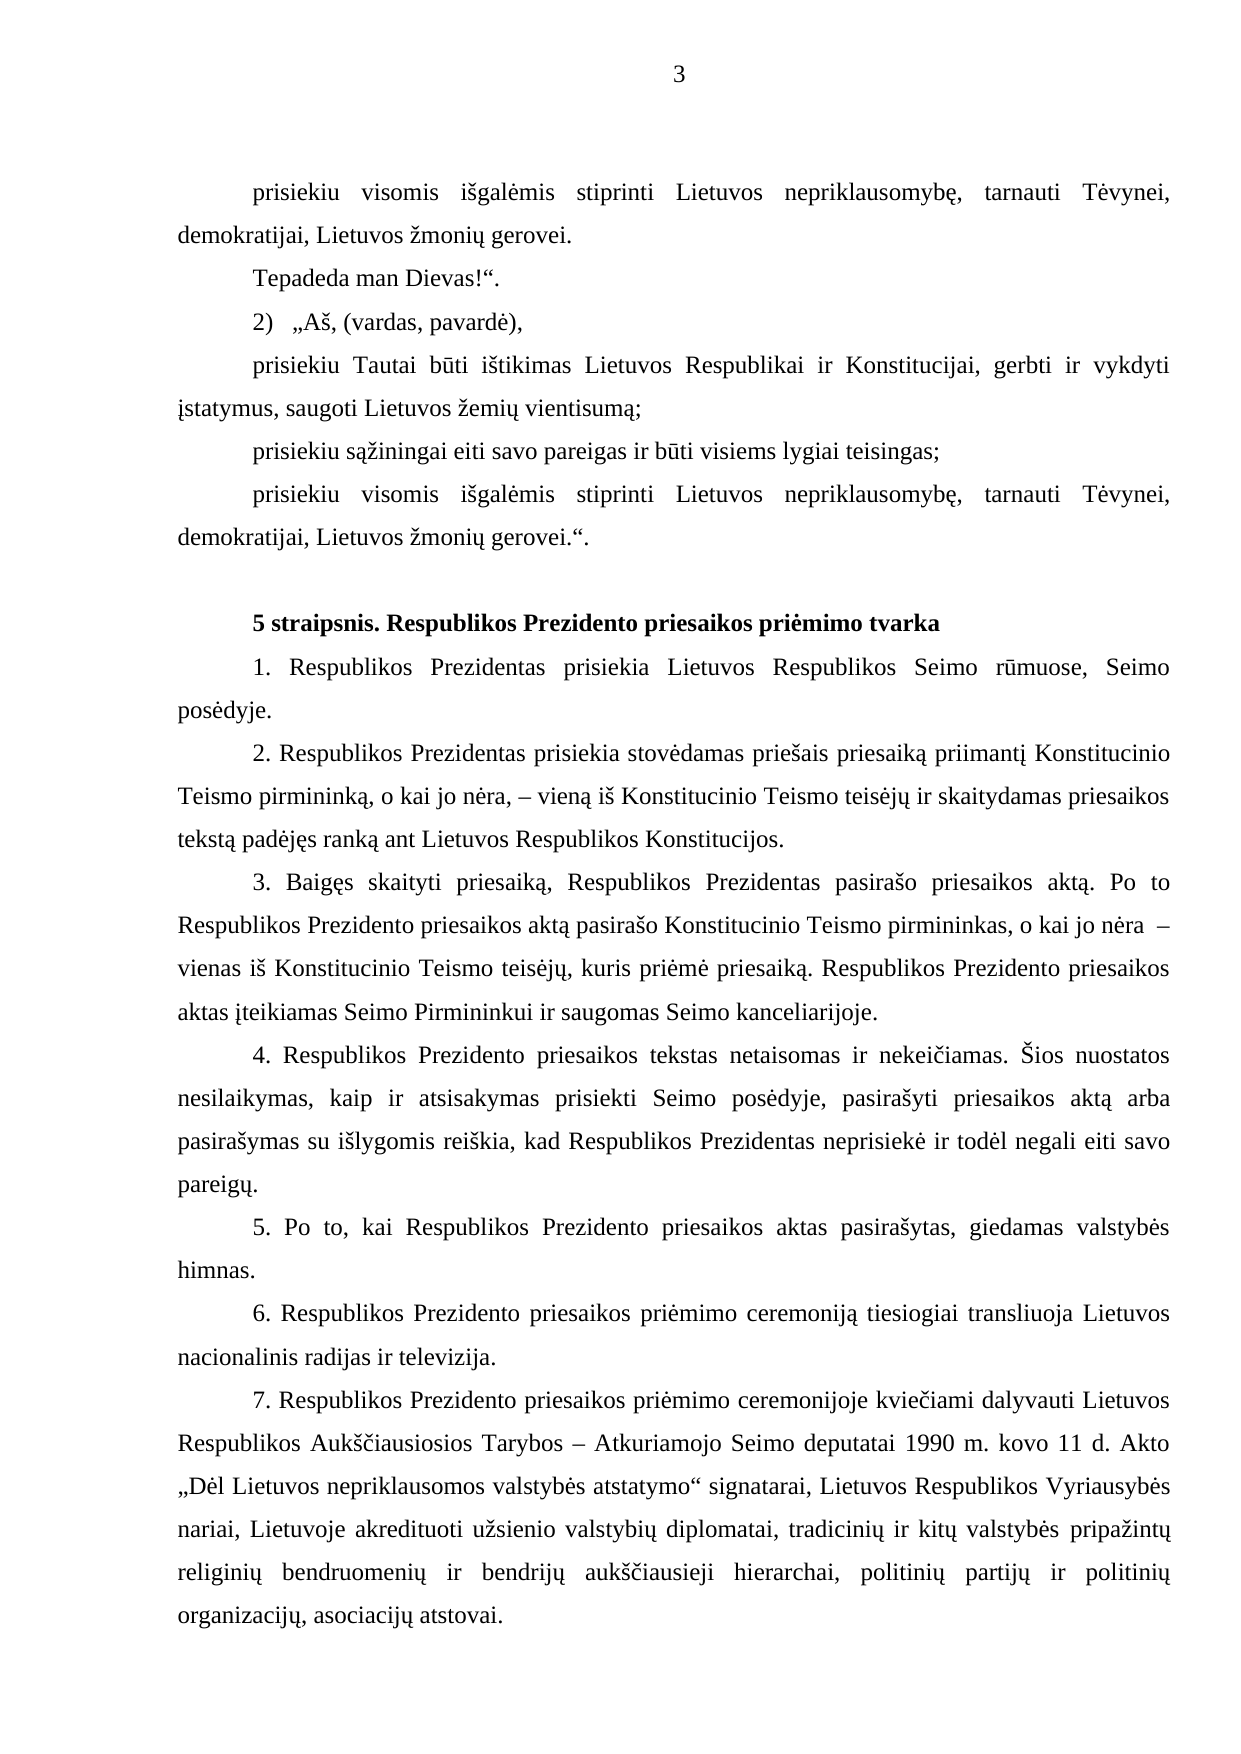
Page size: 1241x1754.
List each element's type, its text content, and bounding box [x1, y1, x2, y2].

text 2) „Aš, (vardas, pavardė), [177, 307, 1171, 335]
text prisiekiu Tautai būti ištikimas Lietuvos Respublikai ir Konstitucijai, gerbti ir vykdyti įstatymus, saugoti Lietuvos žemių vientisumą; [177, 350, 1171, 422]
text 4. Respublikos Prezidento priesaikos tekstas netaisomas ir nekeičiamas. Šios nuostatos nesilaikymas, kaip ir atsisakymas prisiekti Seimo posėdyje, pasirašyti priesaikos aktą arba pasirašymas su išlygomis reiškia, kad Respublikos Prezidentas neprisiekė ir todėl negali eiti savo pareigų. [177, 1040, 1171, 1198]
text 1. Respublikos Prezidentas prisiekia Lietuvos Respublikos Seimo rūmuose, Seimo posėdyje. [177, 652, 1171, 723]
text Tepadeda man Dievas!“. [177, 263, 1171, 292]
text 5. Po to, kai Respublikos Prezidento priesaikos aktas pasirašytas, giedamas valstybės himnas. [177, 1212, 1171, 1284]
text 3. Baigęs skaityti priesaiką, Respublikos Prezidentas pasirašo priesaikos aktą. Po to Respublikos Prezidento priesaikos aktą pasirašo Konstitucinio Teismo pirmininkas, o kai jo nėra – vienas iš Konstitucinio Teismo teisėjų, kuris priėmė priesaiką. Respublikos Prezidento priesaikos aktas įteikiamas Seimo Pirmininkui ir saugomas Seimo kanceliarijoje. [177, 867, 1171, 1025]
text prisiekiu visomis išgalėmis stiprinti Lietuvos nepriklausomybę, tarnauti Tėvynei, demokratijai, Lietuvos žmonių gerovei.“. [177, 479, 1171, 551]
text prisiekiu sąžiningai eiti savo pareigas ir būti visiems lygiai teisingas; [177, 436, 1171, 465]
text 6. Respublikos Prezidento priesaikos priėmimo ceremoniją tiesiogiai transliuoja Lietuvos nacionalinis radijas ir televizija. [177, 1298, 1171, 1370]
text 7. Respublikos Prezidento priesaikos priėmimo ceremonijoje kviečiami dalyvauti Lietuvos Respublikos Aukščiausiosios Tarybos – Atkuriamojo Seimo deputatai 1990 m. kovo 11 d. Akto „Dėl Lietuvos nepriklausomos valstybės atstatymo“ signatarai, Lietuvos Respublikos Vyriausybės nariai, Lietuvoje akredituoti užsienio valstybių diplomatai, tradicinių ir kitų valstybės pripažintų religinių bendruomenių ir bendrijų aukščiausieji hierarchai, politinių partijų ir politinių organizacijų, asociacijų atstovai. [177, 1385, 1171, 1629]
text 5 straipsnis. Respublikos Prezidento priesaikos priėmimo tvarka [177, 608, 1171, 637]
text prisiekiu visomis išgalėmis stiprinti Lietuvos nepriklausomybę, tarnauti Tėvynei, demokratijai, Lietuvos žmonių gerovei. [177, 177, 1171, 249]
text 2. Respublikos Prezidentas prisiekia stovėdamas priešais priesaiką priimantį Konstitucinio Teismo pirmininką, o kai jo nėra, – vieną iš Konstitucinio Teismo teisėjų ir skaitydamas priesaikos tekstą padėjęs ranką ant Lietuvos Respublikos Konstitucijos. [177, 738, 1171, 853]
